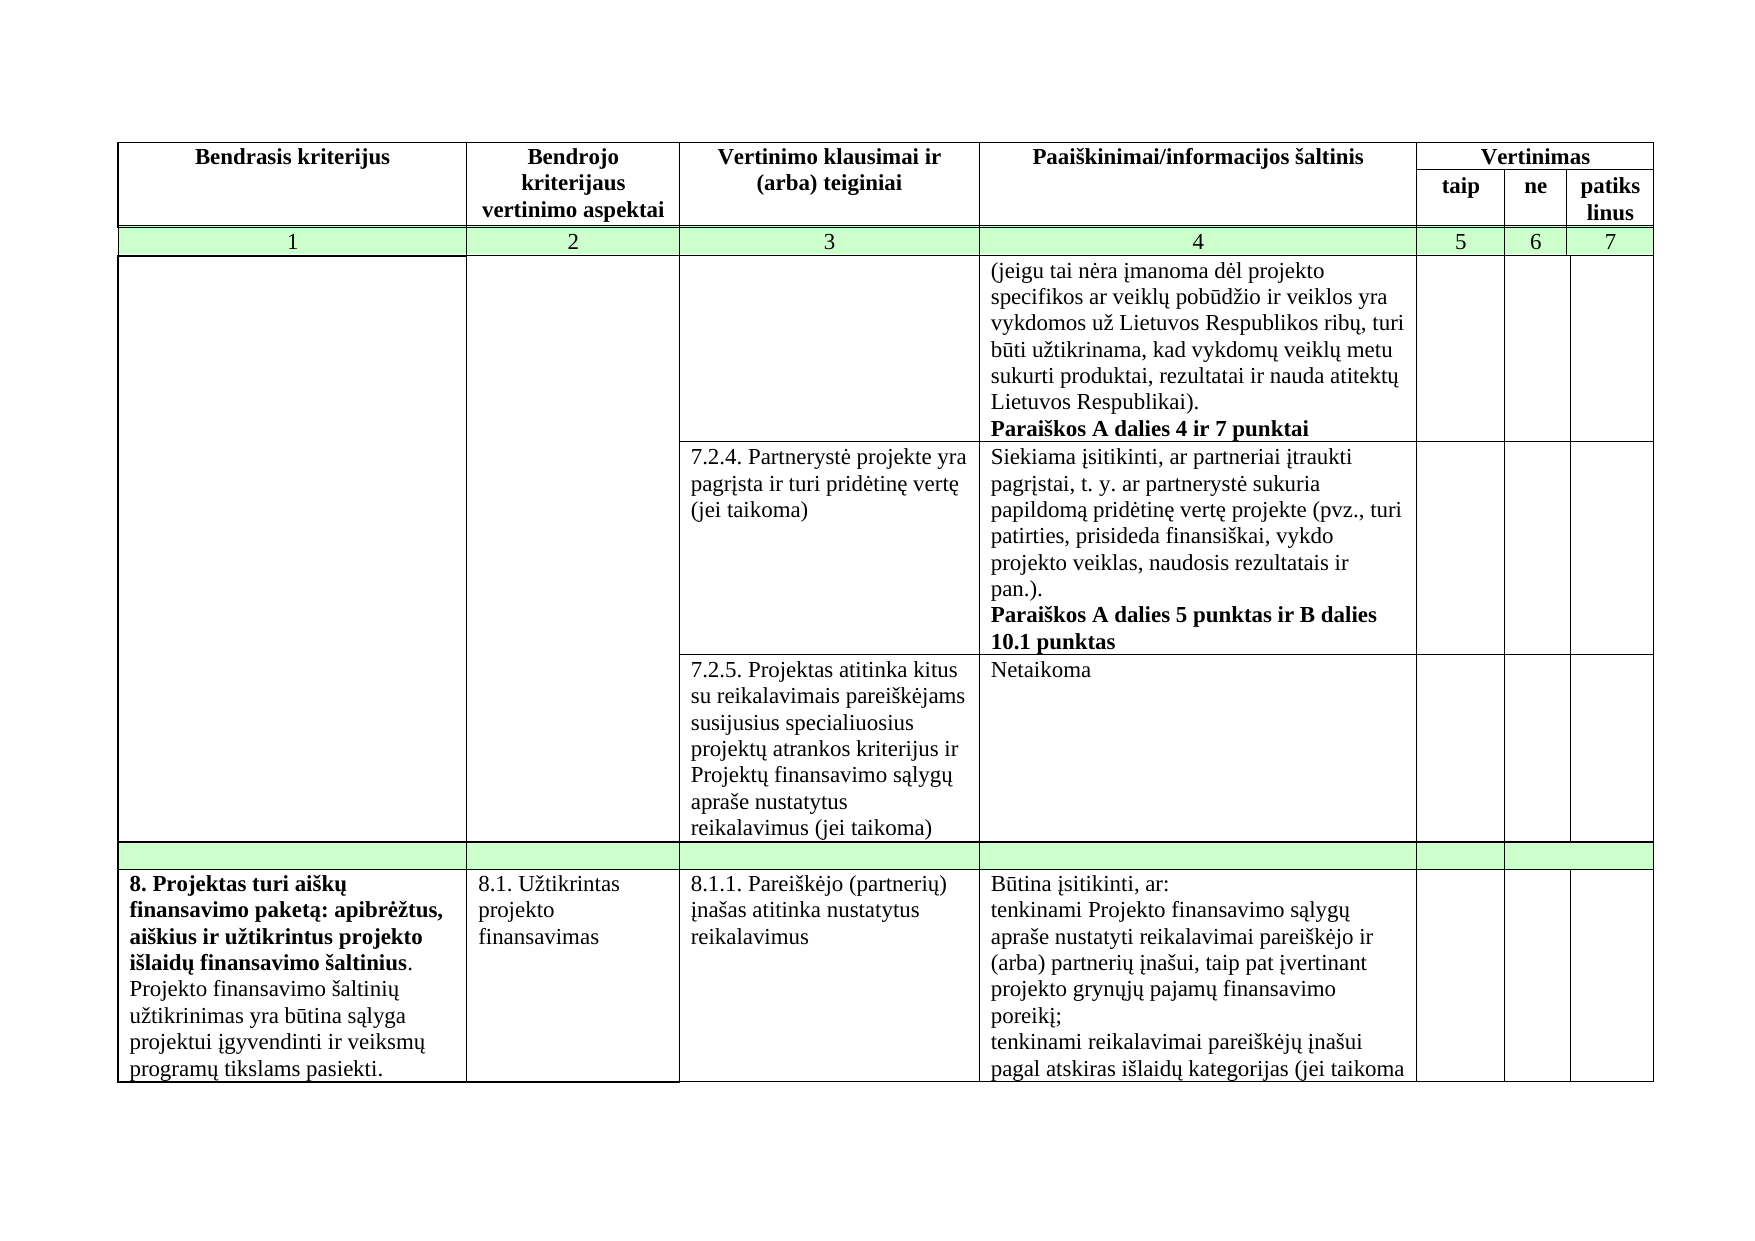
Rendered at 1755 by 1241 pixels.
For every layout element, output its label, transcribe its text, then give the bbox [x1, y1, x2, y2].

table_cell 8. Projektas turi aiškų finansavimo paketą: apibrėžtus, aiškius ir užtikrintus projekto išlaidų finansavimo šaltinius. Projekto finansavimo šaltinių užtikrinimas yra būtina sąlyga projektui įgyvendinti ir veiksmų programų tikslams pasiekti. [119, 870, 466, 1081]
table_cell [1505, 655, 1570, 841]
table_cell [119, 257, 466, 841]
table_header Vertinimas [1417, 143, 1653, 169]
table_cell [467, 843, 679, 869]
table_cell [1505, 870, 1570, 1081]
table_cell 4 [980, 228, 1416, 254]
table_cell [1505, 256, 1570, 441]
table_cell 2 [467, 228, 679, 254]
table_header Paaiškinimai/informacijos šaltinis [980, 143, 1416, 225]
table_cell ne [1505, 170, 1566, 225]
table_cell [119, 843, 466, 869]
table_cell [467, 256, 679, 841]
table_cell [680, 843, 979, 869]
table_cell [1571, 655, 1653, 841]
table_cell taip [1417, 170, 1504, 225]
table_cell [1417, 655, 1504, 841]
table_cell 6 [1505, 228, 1566, 254]
table_cell [1417, 843, 1504, 869]
table_cell Būtina įsitikinti, ar: tenkinami Projekto finansavimo sąlygų apraše nustatyti reikalavimai pareiškėjo ir (arba) partnerių įnašui, taip pat įvertinant projekto grynųjų pajamų finansavimo poreikį; tenkinami reikalavimai pareiškėjų įnašui pagal atskiras išlaidų kategorijas (jei taikoma [980, 870, 1416, 1081]
table_header Bendrasis kriterijus [119, 143, 466, 225]
table_cell 8.1. Užtikrintas projekto finansavimas [467, 870, 679, 1081]
table_cell [680, 256, 979, 441]
table_cell 7.2.4. Partnerystė projekte yra pagrįsta ir turi pridėtinę vertę (jei taikoma) [680, 442, 979, 654]
table_cell 1 [119, 228, 466, 254]
table_cell [1417, 870, 1504, 1081]
table_cell 7.2.5. Projektas atitinka kitus su reikalavimais pareiškėjams susijusius specialiuosius projektų atrankos kriterijus ir Projektų finansavimo sąlygų apraše nustatytus reikalavimus (jei taikoma) [680, 655, 979, 841]
table_cell 8.1.1. Pareiškėjo (partnerių) įnašas atitinka nustatytus reikalavimus [680, 870, 979, 1081]
table_cell 3 [680, 228, 979, 254]
table_cell [1571, 442, 1653, 654]
table_cell [1571, 256, 1653, 441]
table_cell [980, 843, 1416, 869]
table_header Bendrojo kriterijaus vertinimo aspektai [467, 143, 679, 225]
table_cell [1505, 442, 1570, 654]
table_header Vertinimo klausimai ir (arba) teiginiai [680, 143, 979, 225]
table_cell [1505, 843, 1653, 869]
table_cell Siekiama įsitikinti, ar partneriai įtraukti pagrįstai, t. y. ar partnerystė sukuria papildomą pridėtinę vertę projekte (pvz., turi patirties, prisideda finansiškai, vykdo projekto veiklas, naudosis rezultatais ir pan.). Paraiškos A dalies 5 punktas ir B dalies 10.1 punktas [980, 442, 1416, 654]
table_cell 5 [1417, 228, 1504, 254]
table_cell Netaikoma [980, 655, 1416, 841]
table_cell patikslinus [1567, 170, 1653, 225]
table_cell [1417, 256, 1504, 441]
table_cell (jeigu tai nėra įmanoma dėl projekto specifikos ar veiklų pobūdžio ir veiklos yra vykdomos už Lietuvos Respublikos ribų, turi būti užtikrinama, kad vykdomų veiklų metu sukurti produktai, rezultatai ir nauda atitektų Lietuvos Respublikai). Paraiškos A dalies 4 ir 7 punktai [980, 256, 1416, 441]
table_cell [1417, 442, 1504, 654]
table_cell [1571, 870, 1653, 1081]
table_cell 7 [1567, 228, 1653, 254]
